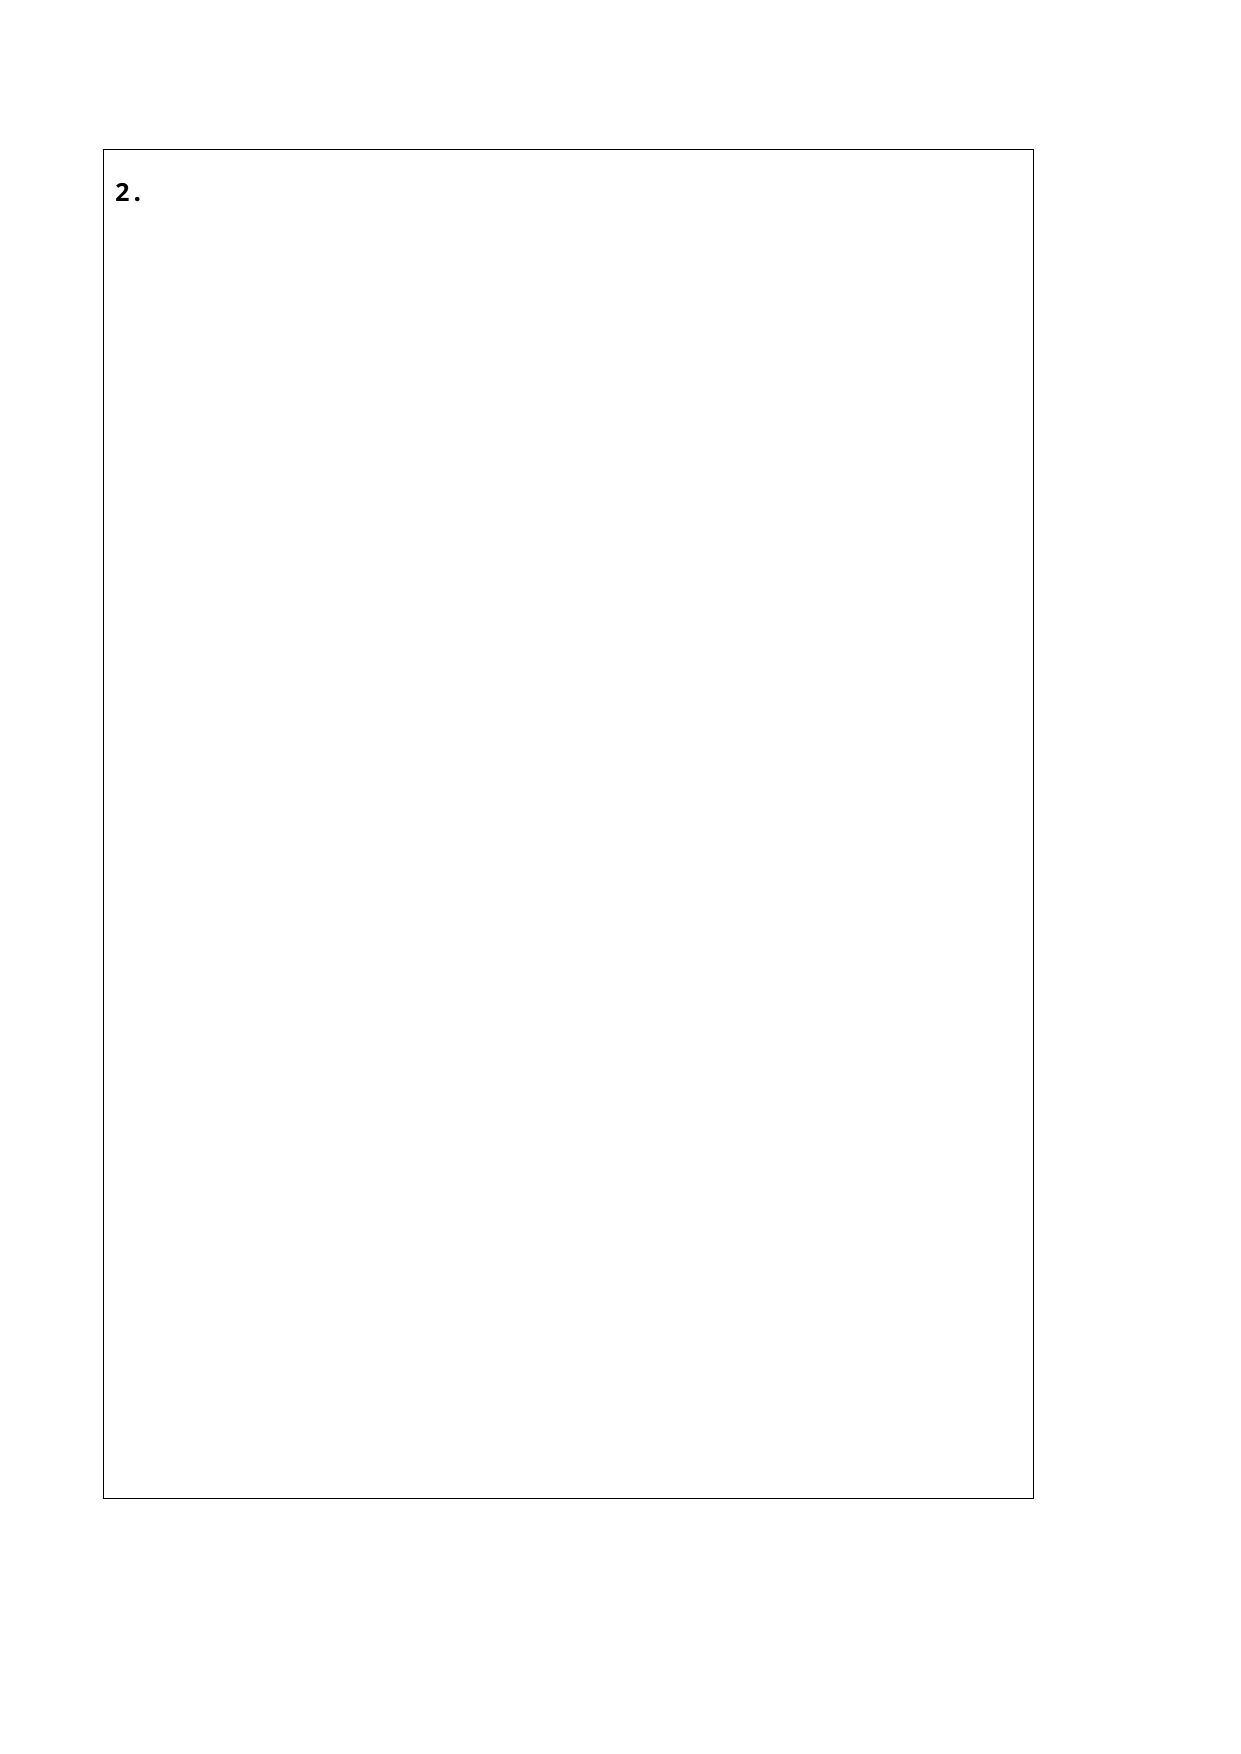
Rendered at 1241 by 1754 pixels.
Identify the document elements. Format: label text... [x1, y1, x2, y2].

table_header 2. [104, 150, 1033, 1498]
